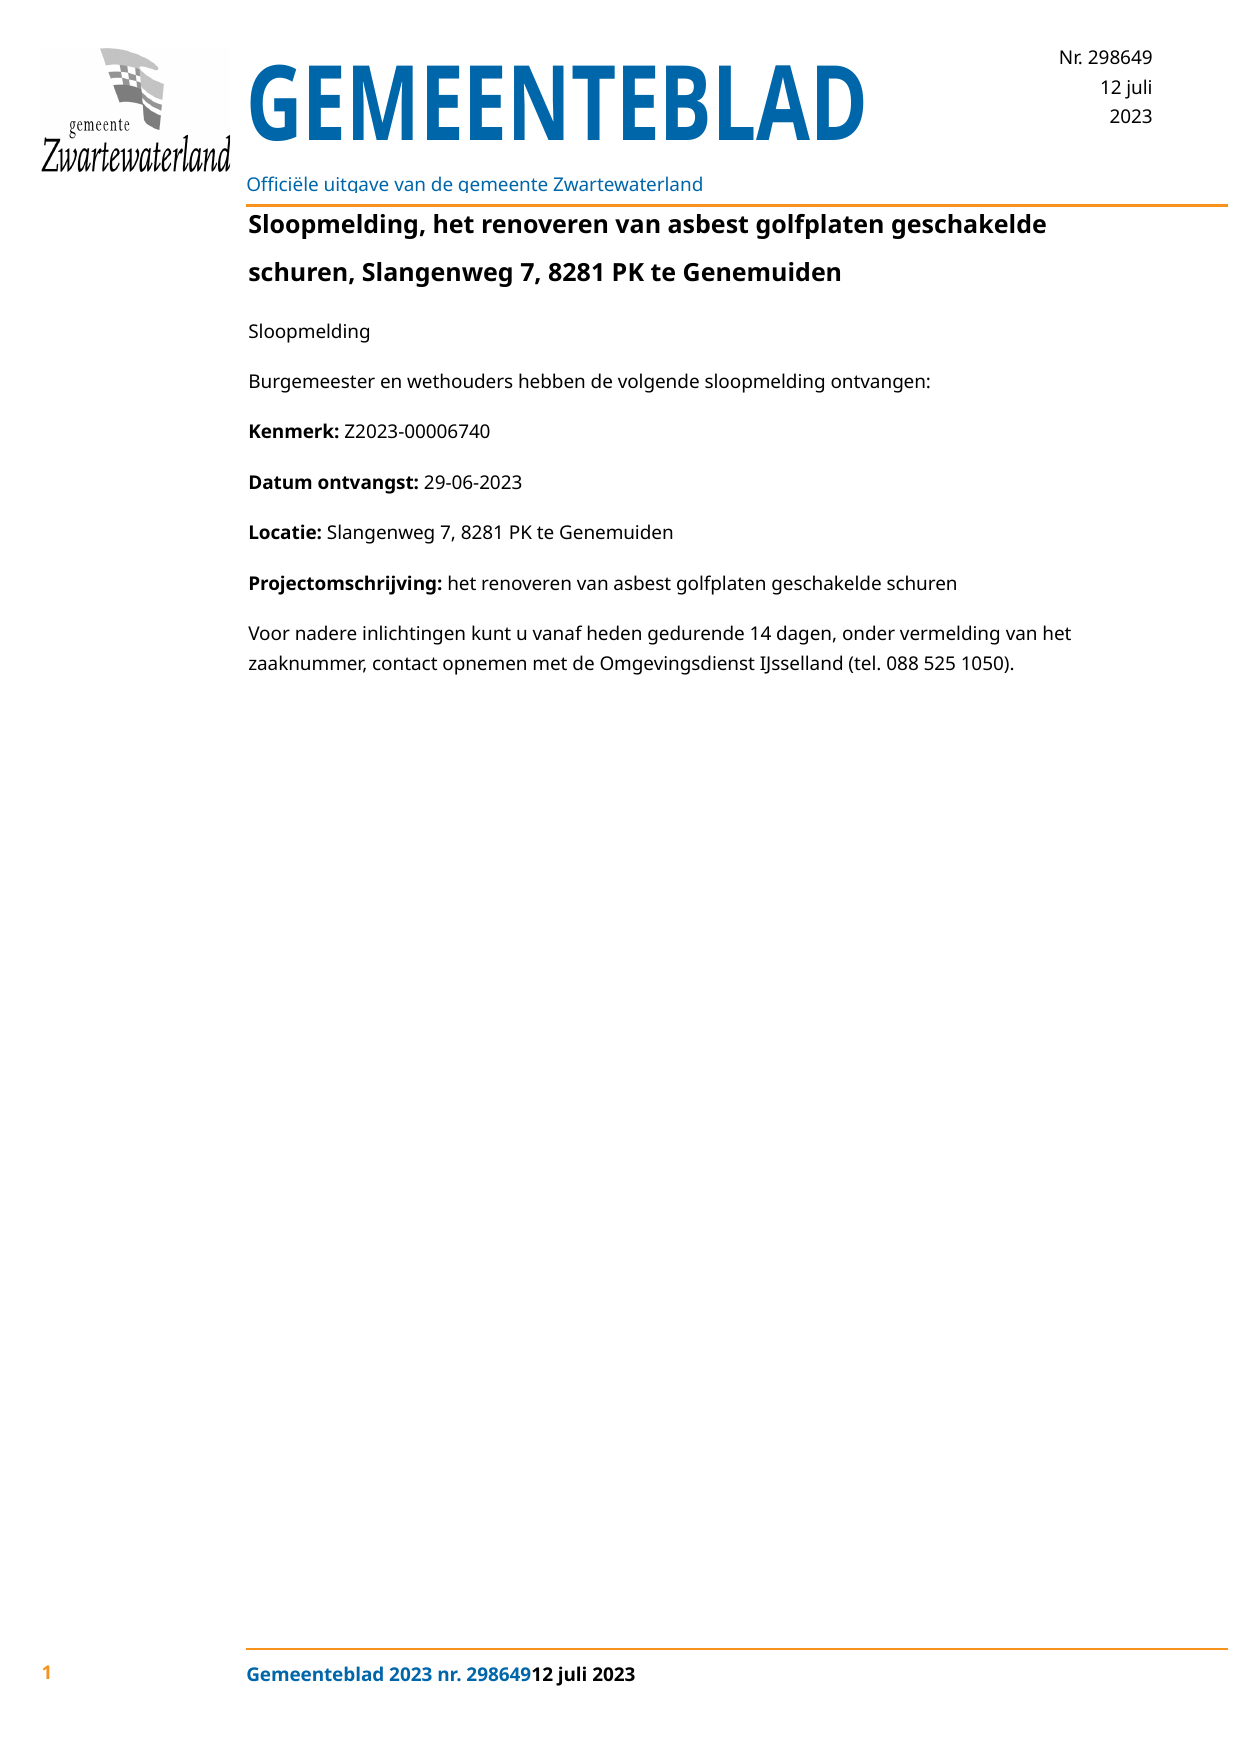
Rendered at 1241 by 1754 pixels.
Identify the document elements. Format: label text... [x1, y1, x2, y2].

text Kenmerk: Z2023-00006740 [248, 419, 1152, 444]
text Sloopmelding, het renoveren van asbest golfplaten geschakelde schuren, Slangenweg 7, 8281 PK te Genemuiden [248, 207, 1152, 288]
text Voor nadere inlichtingen kunt u vanaf heden gedurende 14 dagen, onder vermelding van het zaaknummer, contact opnemen met de Omgevingsdienst IJsselland (tel. 088 525 1050). [248, 620, 1152, 676]
text Sloopmelding [248, 318, 1152, 344]
text Projectomschrijving: het renoveren van asbest golfplaten geschakelde schuren [248, 570, 1152, 596]
text Datum ontvangst: 29-06-2023 [248, 469, 1152, 495]
picture [41, 47, 231, 172]
text Locatie: Slangenweg 7, 8281 PK te Genemuiden [248, 519, 1152, 545]
text Burgemeester en wethouders hebben de volgende sloopmelding ontvangen: [248, 368, 1152, 394]
